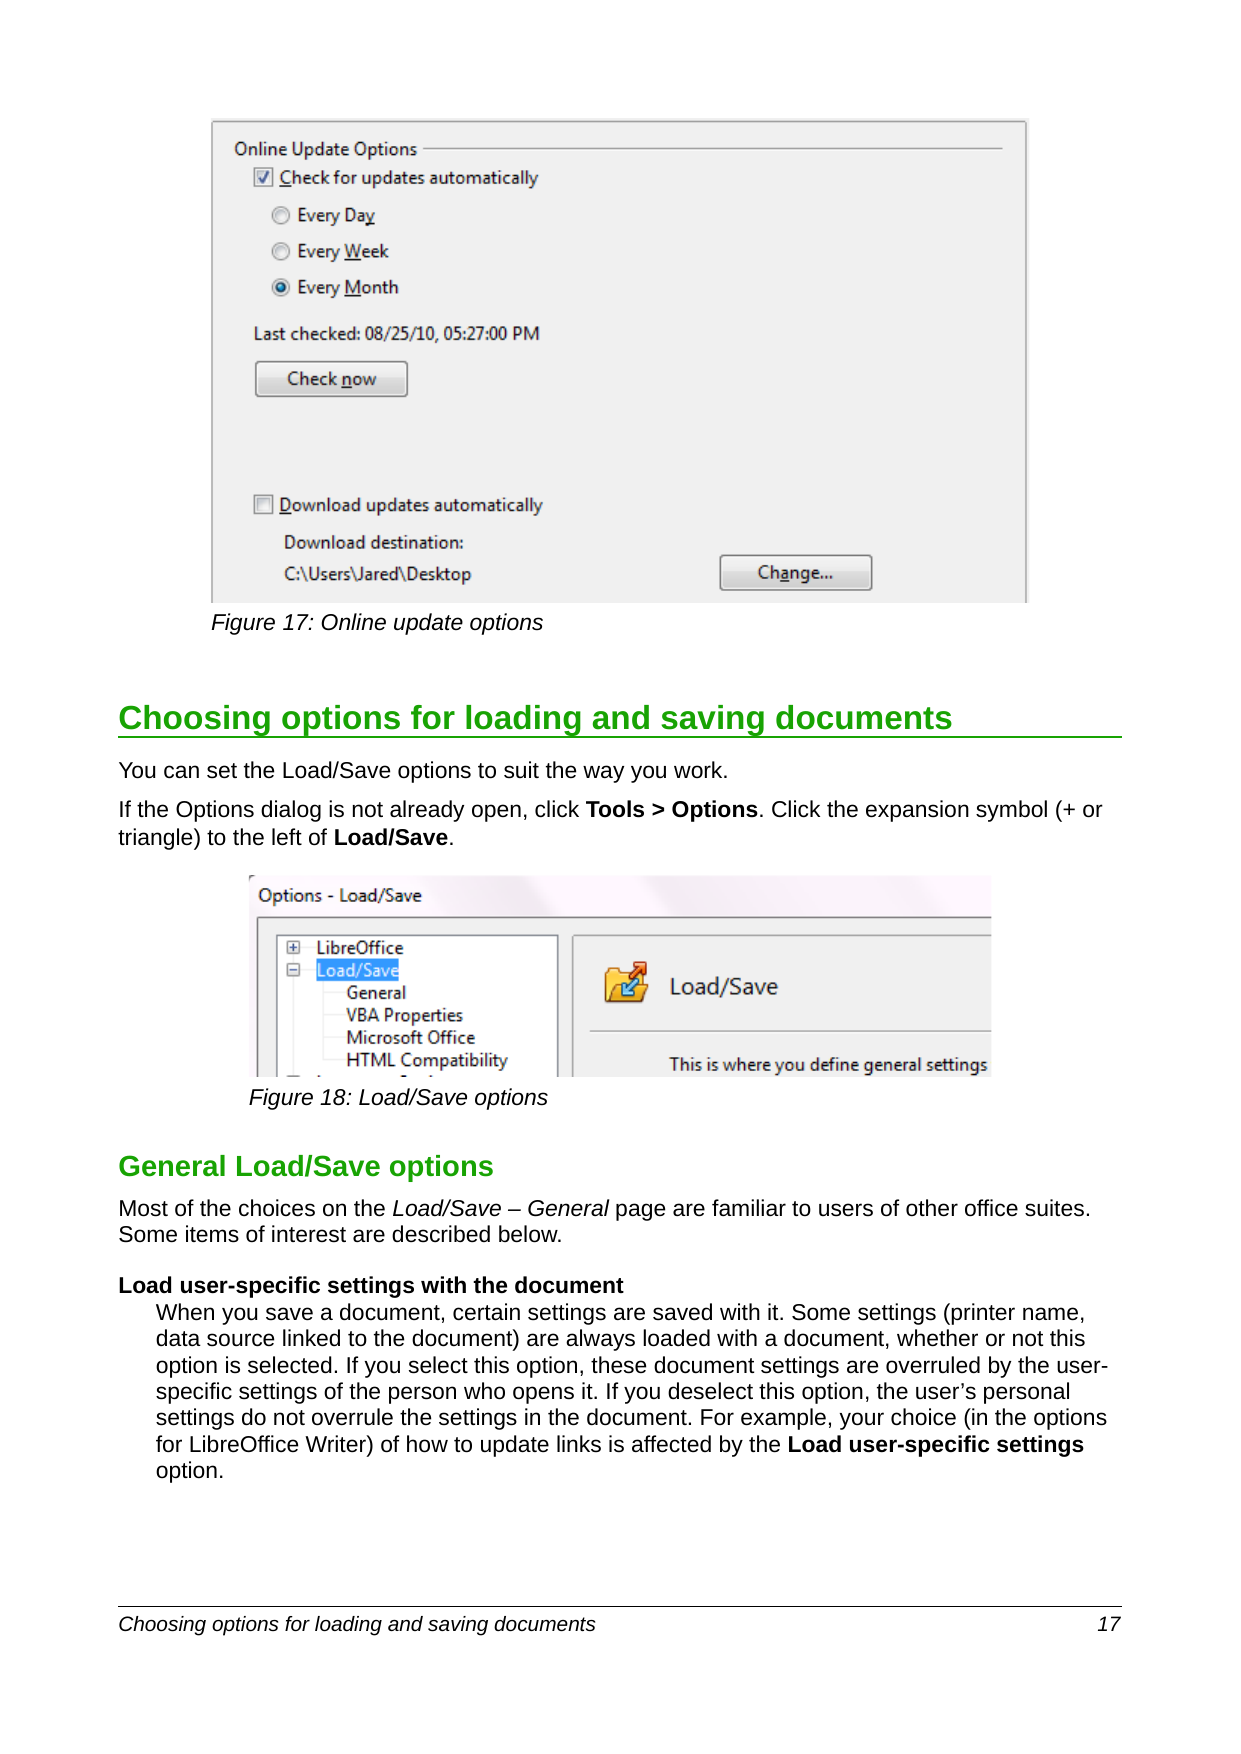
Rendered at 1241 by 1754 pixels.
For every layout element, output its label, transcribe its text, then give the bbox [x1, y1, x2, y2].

text Load user-specific settings with the document [118, 1272, 1122, 1299]
text You can set the Load/Save options to suit the way you work. [118, 757, 1122, 783]
subtitle General Load/Save options [118, 1149, 1122, 1182]
text If the Options dialog is not already open, click Tools > Options. Click the expansion symbol (+ or triangle) to the left of Load/Save. [118, 796, 1122, 851]
picture [248, 875, 992, 1077]
text Figure 10: Load/Save options [249, 1083, 992, 1110]
text Most of the choices on the Load/Save – General page are familiar to users of other office suites. Some items of interest are described below. [118, 1195, 1122, 1247]
text When you save a document, certain settings are saved with it. Some settings (printer name, data source linked to the document) are always loaded with a document, whether or not this option is selected. If you select this option, these document settings are overruled by the user-specific settings of the person who opens it. If you deselect this option, the user’s personal settings do not overrule the settings in the document. For example, your choice (in the options for LibreOffice Writer) of how to update links is affected by the Load user-specific settings option. [156, 1299, 1122, 1483]
subtitle Choosing options for loading and saving documents [118, 698, 1122, 736]
picture [210, 118, 1030, 603]
text Figure 9: Online update options [211, 609, 1029, 636]
